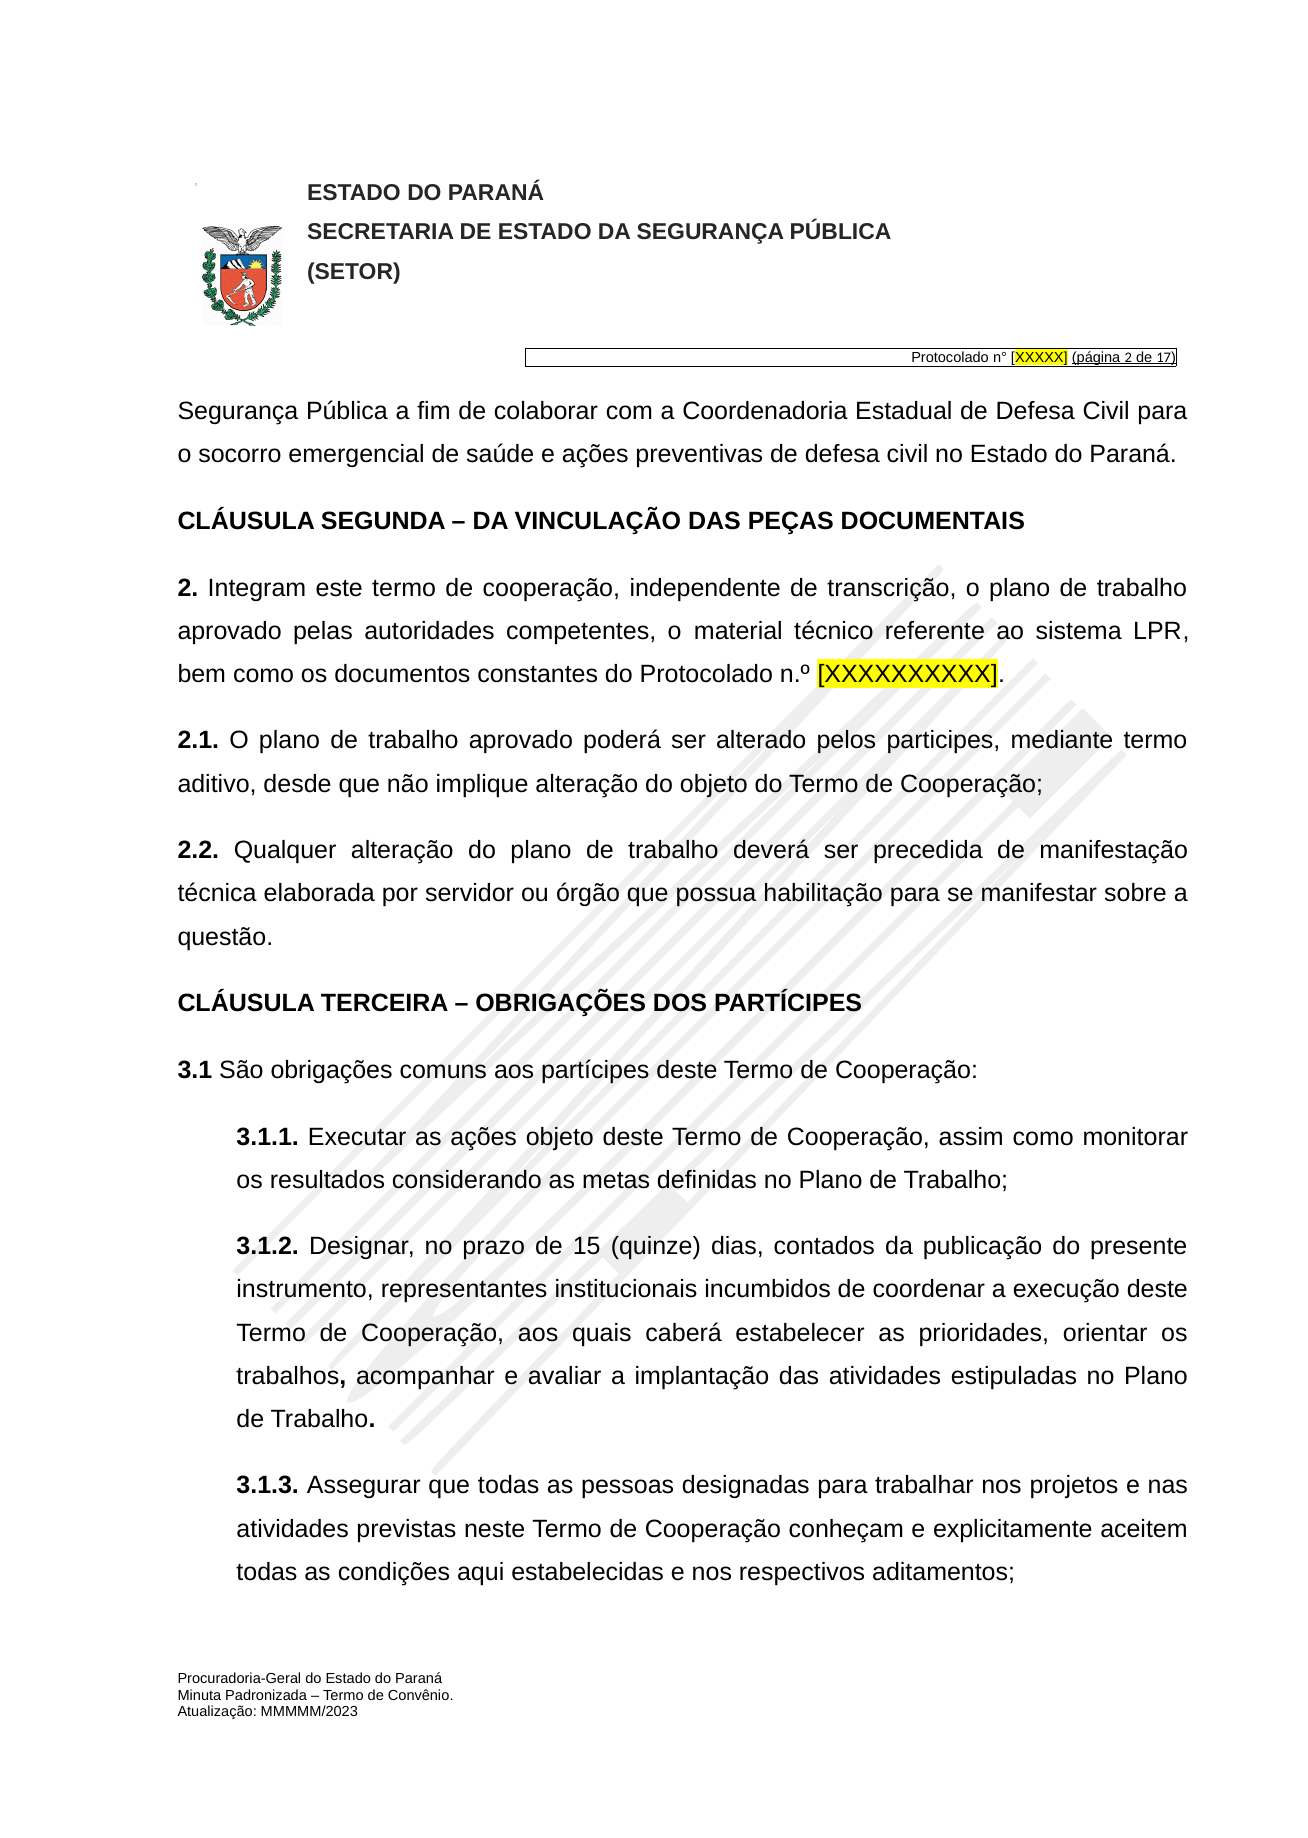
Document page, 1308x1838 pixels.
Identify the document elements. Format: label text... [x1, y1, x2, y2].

text 2.1. O plano de trabalho aprovado poderá ser alterado pelos participes, mediante termo aditivo, desde que não implique alteração do objeto do Termo de Cooperação; [949, 726, 1043, 797]
text 3.1.1. Executar as ações objeto deste Termo de Cooperação, assim como monitorar os resultados considerando as metas definidas no Plano de Trabalho; [708, 1122, 1189, 1193]
text 3.1.1. Executar as ações objeto deste Termo de Cooperação, assim como monitorar os resultados considerando as metas definidas no Plano de Trabalho; [510, 1122, 595, 1193]
text 3.1.2. Designar, no prazo de 15 (quinze) dias, contados da publicação do presente instrumento, representantes institucionais incumbidos de coordenar a execução deste Termo de Cooperação, aos quais caberá estabelecer as prioridades, orientar os trabalhos, acompanhar e avaliar a implantação das atividades estipuladas no Plano de Trabalho. [434, 1231, 535, 1316]
text 3.1.2. Designar, no prazo de 15 (quinze) dias, contados da publicação do presente instrumento, representantes institucionais incumbidos de coordenar a execução deste Termo de Cooperação, aos quais caberá estabelecer as prioridades, orientar os trabalhos, acompanhar e avaliar a implantação das atividades estipuladas no Plano de Trabalho. [236, 1231, 582, 1433]
text 2.1. O plano de trabalho aprovado poderá ser alterado pelos participes, mediante termo aditivo, desde que não implique alteração do objeto do Termo de Cooperação; [998, 726, 1064, 790]
text 3.1.1. Executar as ações objeto deste Termo de Cooperação, assim como monitorar os resultados considerando as metas definidas no Plano de Trabalho; [321, 1122, 415, 1193]
text CLÁUSULA TERCEIRA – OBRIGAÇÕES DOS PARTÍCIPES [177, 988, 514, 1017]
text 2.2. Qualquer alteração do plano de trabalho deverá ser precedida de manifestação técnica elaborada por servidor ou órgão que possua habilitação para se manifestar sobre a questão. [672, 892, 738, 950]
text 2.2. Qualquer alteração do plano de trabalho deverá ser precedida de manifestação técnica elaborada por servidor ou órgão que possua habilitação para se manifestar sobre a questão. [640, 835, 772, 950]
text 3.1 São obrigações comuns aos partícipes deste Termo de Cooperação: [474, 1055, 523, 1084]
text 3.1.1. Executar as ações objeto deste Termo de Cooperação, assim como monitorar os resultados considerando as metas definidas no Plano de Trabalho; [457, 1122, 551, 1193]
text CLÁUSULA TERCEIRA – OBRIGAÇÕES DOS PARTÍCIPES [877, 988, 1189, 1017]
text 3.1.2. Designar, no prazo de 15 (quinze) dias, contados da publicação do presente instrumento, representantes institucionais incumbidos de coordenar a execução deste Termo de Cooperação, aos quais caberá estabelecer as prioridades, orientar os trabalhos, acompanhar e avaliar a implantação das atividades estipuladas no Plano de Trabalho. [478, 1231, 1189, 1433]
text 3.1.3. Assegurar que todas as pessoas designadas para trabalhar nos projetos e nas atividades previstas neste Termo de Cooperação conheçam e explicitamente aceitem todas as condições aqui estabelecidas e nos respectivos aditamentos; [236, 1471, 1189, 1586]
text 3.1.2. Designar, no prazo de 15 (quinze) dias, contados da publicação do presente instrumento, representantes institucionais incumbidos de coordenar a execução deste Termo de Cooperação, aos quais caberá estabelecer as prioridades, orientar os trabalhos, acompanhar e avaliar a implantação das atividades estipuladas no Plano de Trabalho. [461, 1239, 597, 1372]
text CLÁUSULA TERCEIRA – OBRIGAÇÕES DOS PARTÍCIPES [686, 988, 729, 1017]
text 2. Integram este termo de cooperação, independente de transcrição, o plano de trabalho aprovado pelas autoridades competentes, o material técnico referente ao sistema LPR, bem como os documentos constantes do Protocolado n.º [XXXXXXXXXX]. [835, 573, 1189, 688]
text 3.1.1. Executar as ações objeto deste Termo de Cooperação, assim como monitorar os resultados considerando as metas definidas no Plano de Trabalho; [356, 1122, 456, 1193]
text 2. Integram este termo de cooperação, independente de transcrição, o plano de trabalho aprovado pelas autoridades competentes, o material técnico referente ao sistema LPR, bem como os documentos constantes do Protocolado n.º [XXXXXXXXXX]. [177, 573, 929, 688]
text 2.2. Qualquer alteração do plano de trabalho deverá ser precedida de manifestação técnica elaborada por servidor ou órgão que possua habilitação para se manifestar sobre a questão. [753, 835, 882, 950]
text 3.1.1. Executar as ações objeto deste Termo de Cooperação, assim como monitorar os resultados considerando as metas definidas no Plano de Trabalho; [675, 1122, 763, 1193]
text 2.1. O plano de trabalho aprovado poderá ser alterado pelos participes, mediante termo aditivo, desde que não implique alteração do objeto do Termo de Cooperação; [793, 726, 881, 797]
text 2.1. O plano de trabalho aprovado poderá ser alterado pelos participes, mediante termo aditivo, desde que não implique alteração do objeto do Termo de Cooperação; [864, 726, 964, 797]
text 2.2. Qualquer alteração do plano de trabalho deverá ser precedida de manifestação técnica elaborada por servidor ou órgão que possua habilitação para se manifestar sobre a questão. [780, 835, 855, 900]
text 3.1.2. Designar, no prazo de 15 (quinze) dias, contados da publicação do presente instrumento, representantes institucionais incumbidos de coordenar a execução deste Termo de Cooperação, aos quais caberá estabelecer as prioridades, orientar os trabalhos, acompanhar e avaliar a implantação das atividades estipuladas no Plano de Trabalho. [421, 1258, 618, 1433]
text CLÁUSULA TERCEIRA – OBRIGAÇÕES DOS PARTÍCIPES [766, 988, 825, 1017]
text 3.1.1. Executar as ações objeto deste Termo de Cooperação, assim como monitorar os resultados considerando as metas definidas no Plano de Trabalho; [429, 1122, 516, 1193]
text 3.1.1. Executar as ações objeto deste Termo de Cooperação, assim como monitorar os resultados considerando as metas definidas no Plano de Trabalho; [540, 1122, 647, 1193]
text 3.1.1. Executar as ações objeto deste Termo de Cooperação, assim como monitorar os resultados considerando as metas definidas no Plano de Trabalho; [236, 1122, 380, 1193]
text 2.1. O plano de trabalho aprovado poderá ser alterado pelos participes, mediante termo aditivo, desde que não implique alteração do objeto do Termo de Cooperação; [1053, 726, 1189, 797]
text 2.2. Qualquer alteração do plano de trabalho deverá ser precedida de manifestação técnica elaborada por servidor ou órgão que possua habilitação para se manifestar sobre a questão. [877, 835, 1030, 950]
text 2.2. Qualquer alteração do plano de trabalho deverá ser precedida de manifestação técnica elaborada por servidor ou órgão que possua habilitação para se manifestar sobre a questão. [590, 841, 701, 950]
text 2.2. Qualquer alteração do plano de trabalho deverá ser precedida de manifestação técnica elaborada por servidor ou órgão que possua habilitação para se manifestar sobre a questão. [564, 855, 662, 950]
text 3.1.1. Executar as ações objeto deste Termo de Cooperação, assim como monitorar os resultados considerando as metas definidas no Plano de Trabalho; [634, 1122, 731, 1193]
text 2.2. Qualquer alteração do plano de trabalho deverá ser precedida de manifestação técnica elaborada por servidor ou órgão que possua habilitação para se manifestar sobre a questão. [833, 835, 978, 950]
text 2.2. Qualquer alteração do plano de trabalho deverá ser precedida de manifestação técnica elaborada por servidor ou órgão que possua habilitação para se manifestar sobre a questão. [781, 835, 934, 950]
text 2.2. Qualquer alteração do plano de trabalho deverá ser precedida de manifestação técnica elaborada por servidor ou órgão que possua habilitação para se manifestar sobre a questão. [723, 889, 789, 950]
text 2.1. O plano de trabalho aprovado poderá ser alterado pelos participes, mediante termo aditivo, desde que não implique alteração do objeto do Termo de Cooperação; [733, 726, 842, 797]
text 3.1 São obrigações comuns aos partícipes deste Termo de Cooperação: [699, 1055, 758, 1084]
text 2.1. O plano de trabalho aprovado poderá ser alterado pelos participes, mediante termo aditivo, desde que não implique alteração do objeto do Termo de Cooperação; [177, 726, 776, 797]
text 2.1. O plano de trabalho aprovado poderá ser alterado pelos participes, mediante termo aditivo, desde que não implique alteração do objeto do Termo de Cooperação; [924, 726, 991, 786]
text 2.2. Qualquer alteração do plano de trabalho deverá ser precedida de manifestação técnica elaborada por servidor ou órgão que possua habilitação para se manifestar sobre a questão. [941, 835, 1189, 950]
text 3.1 São obrigações comuns aos partícipes deste Termo de Cooperação: [177, 1055, 447, 1084]
text 3.1 São obrigações comuns aos partícipes deste Termo de Cooperação: [647, 1055, 714, 1084]
text 3.1 São obrigações comuns aos partícipes deste Termo de Cooperação: [743, 1055, 801, 1084]
text 2.1. O plano de trabalho aprovado poderá ser alterado pelos participes, mediante termo aditivo, desde que não implique alteração do objeto do Termo de Cooperação; [825, 726, 912, 797]
text CLÁUSULA SEGUNDA – DA VINCULAÇÃO DAS PEÇAS DOCUMENTAIS [177, 506, 1189, 535]
text 3.1.1. Executar as ações objeto deste Termo de Cooperação, assim como monitorar os resultados considerando as metas definidas no Plano de Trabalho; [397, 1133, 462, 1193]
text Segurança Pública a fim de colaborar com a Coordenadoria Estadual de Defesa Civil para o socorro emergencial de saúde e ações preventivas de defesa civil no Estado do Paraná. [177, 396, 1189, 468]
picture [202, 226, 282, 326]
text 3.1 São obrigações comuns aos partícipes deste Termo de Cooperação: [813, 1055, 1189, 1084]
text CLÁUSULA TERCEIRA – OBRIGAÇÕES DOS PARTÍCIPES [854, 988, 892, 1017]
text 3.1.1. Executar as ações objeto deste Termo de Cooperação, assim como monitorar os resultados considerando as metas definidas no Plano de Trabalho; [589, 1122, 691, 1193]
text 2.2. Qualquer alteração do plano de trabalho deverá ser precedida de manifestação técnica elaborada por servidor ou órgão que possua habilitação para se manifestar sobre a questão. [177, 835, 667, 950]
text CLÁUSULA TERCEIRA – OBRIGAÇÕES DOS PARTÍCIPES [714, 988, 781, 1017]
text CLÁUSULA TERCEIRA – OBRIGAÇÕES DOS PARTÍCIPES [573, 988, 619, 1017]
text CLÁUSULA TERCEIRA – OBRIGAÇÕES DOS PARTÍCIPES [810, 988, 871, 1017]
